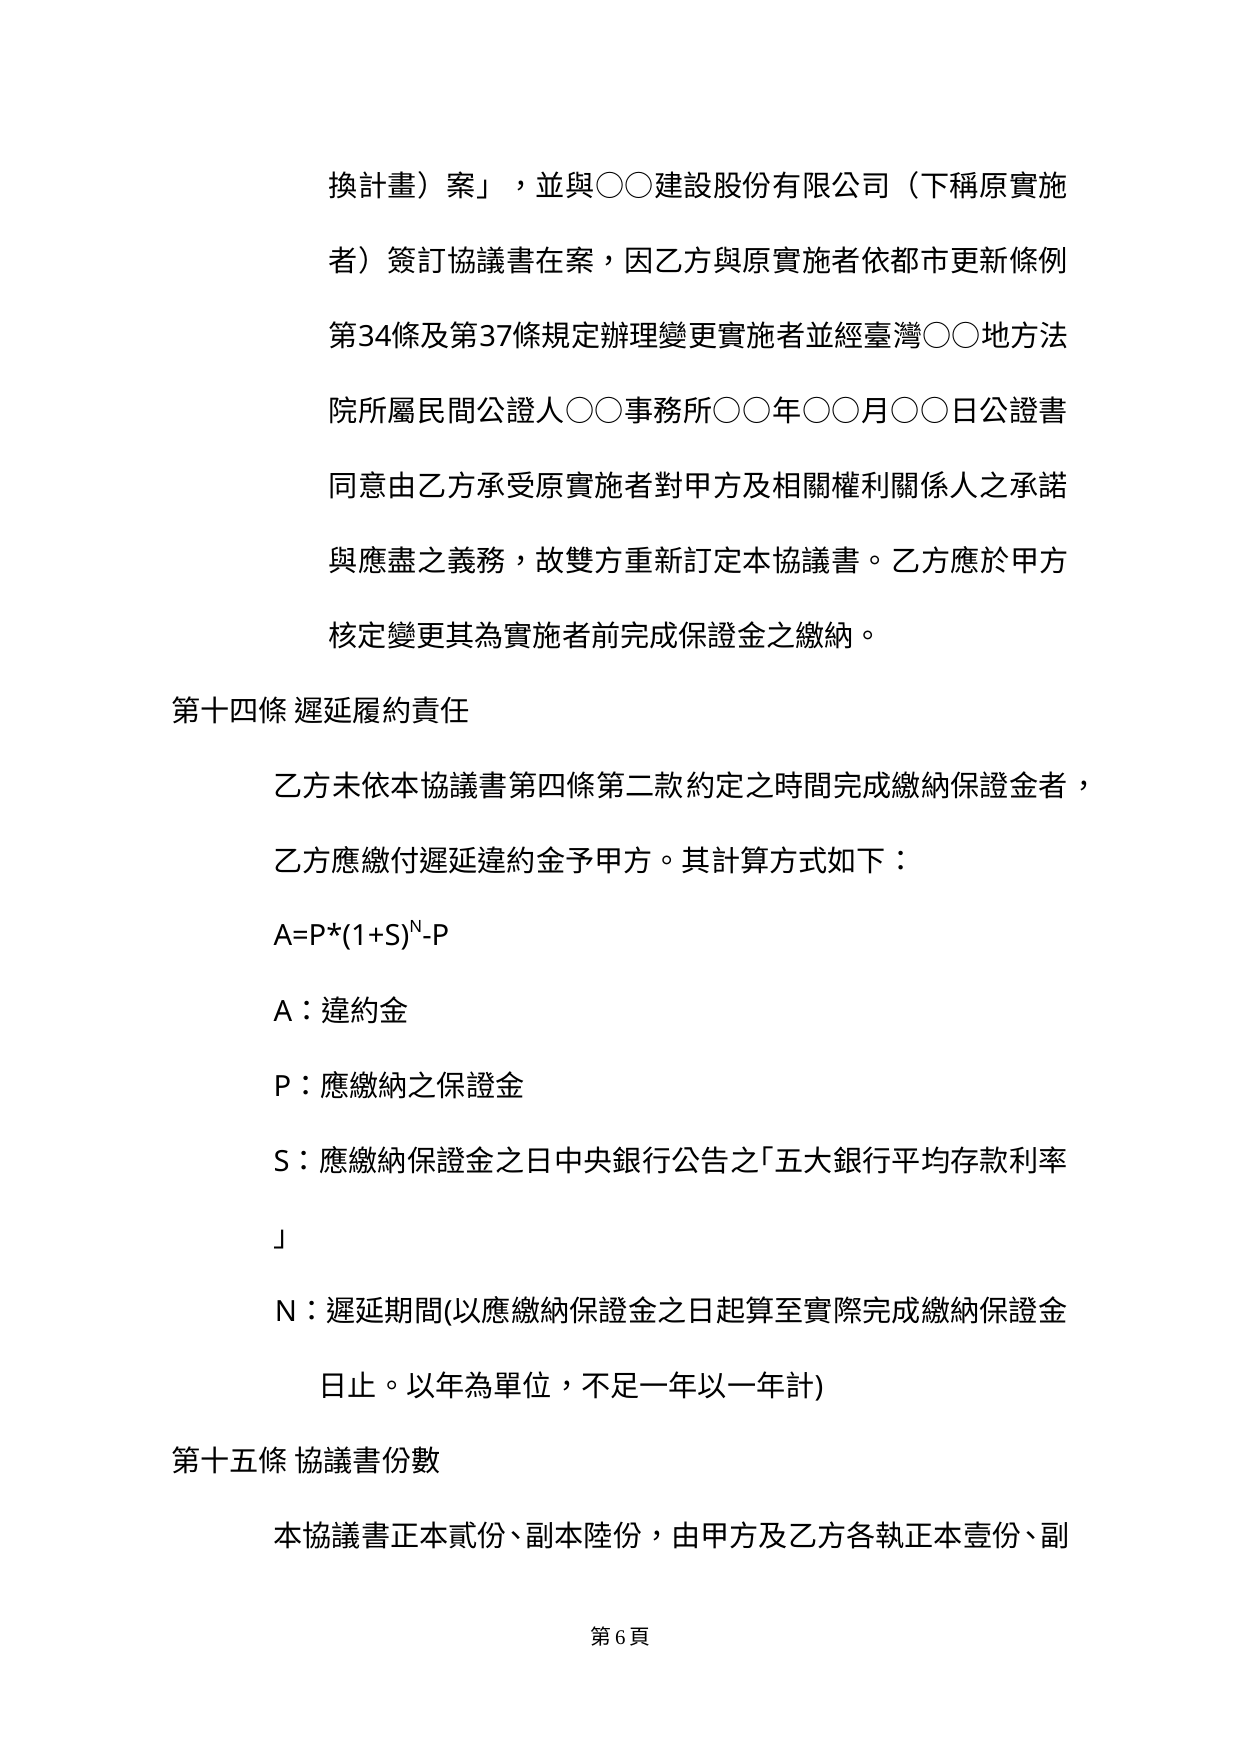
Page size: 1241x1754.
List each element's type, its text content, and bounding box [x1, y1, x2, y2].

text 乙方未依本協議書第四條第二款約定之時間完成繳納保證金者，乙方應繳付遲延違約金予甲方。其計算方式如下： [273, 746, 1069, 896]
text A：違約金 [273, 971, 1069, 1046]
text S：應繳納保證金之日中央銀行公告之｢五大銀行平均存款利率｣ [273, 1121, 1069, 1271]
text 第十四條 遲延履約責任 [171, 671, 1069, 746]
text P：應繳納之保證金 [273, 1046, 1069, 1121]
text N：遲延期間(以應繳納保證金之日起算至實際完成繳納保證金日止。以年為單位，不足一年以一年計) [274, 1271, 1069, 1421]
text 換計畫）案」，並與○○建設股份有限公司（下稱原實施者）簽訂協議書在案，因乙方與原實施者依都市更新條例第34條及第37條規定辦理變更實施者並經臺灣○○地方法院所屬民間公證人○○事務所○○年○○月○○日公證書同意由乙方承受原實施者對甲方及相關權利關係人之承諾與應盡之義務，故雙方重新訂定本協議書。乙方應於甲方核定變更其為實施者前完成保證金之繳納。 [272, 146, 1069, 671]
text A=P*(1+S)N-P [273, 896, 1069, 971]
text 第十五條 協議書份數 [171, 1421, 1069, 1496]
text 本協議書正本貳份、副本陸份，由甲方及乙方各執正本壹份、副 [273, 1496, 1069, 1571]
